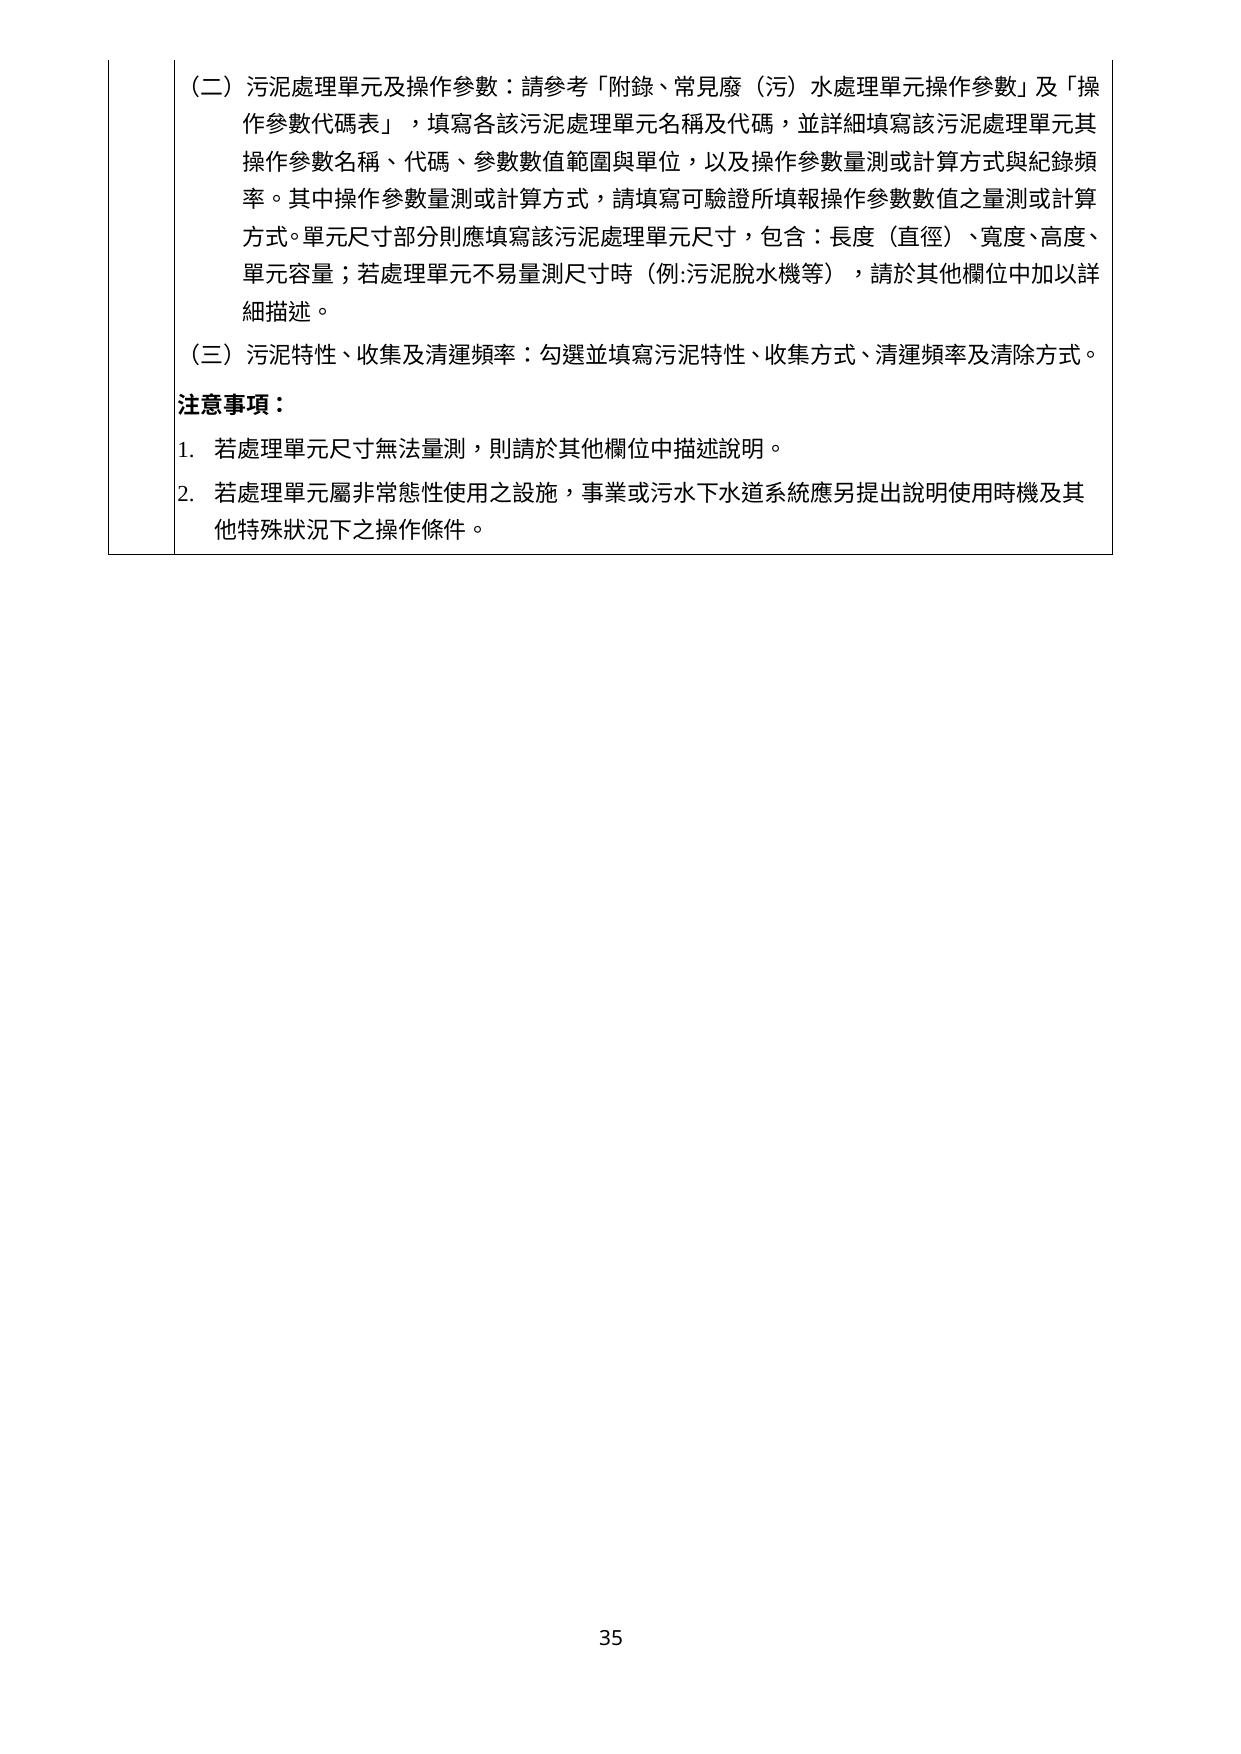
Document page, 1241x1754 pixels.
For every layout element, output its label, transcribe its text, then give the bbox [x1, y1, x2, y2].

table_cell （二）污泥處理單元及操作參數：請參考「附錄、常見廢（污）水處理單元操作參數」及「操作參數代碼表」，填寫各該污泥處理單元名稱及代碼，並詳細填寫該污泥處理單元其操作參數名稱、代碼、參數數值範圍與單位，以及操作參數量測或計算方式與紀錄頻率。其中操作參數量測或計算方式，請填寫可驗證所填報操作參數數值之量測或計算方式。單元尺寸部分則應填寫該污泥處理單元尺寸，包含：長度（直徑）、寬度、高度、單元容量；若處理單元不易量測尺寸時（例:污泥脫水機等），請於其他欄位中加以詳細描述。 （三）污泥特性、收集及清運頻率：勾選並填寫污泥特性、收集方式、清運頻率及清除方式。 [175, 60, 1112, 379]
table_cell [109, 379, 174, 554]
table_cell 注意事項： 若處理單元尺寸無法量測，則請於其他欄位中描述說明。 若處理單元屬非常態性使用之設施，事業或污水下水道系統應另提出說明使用時機及其他特殊狀況下之操作條件。 [175, 379, 1112, 554]
table_cell [109, 60, 174, 379]
